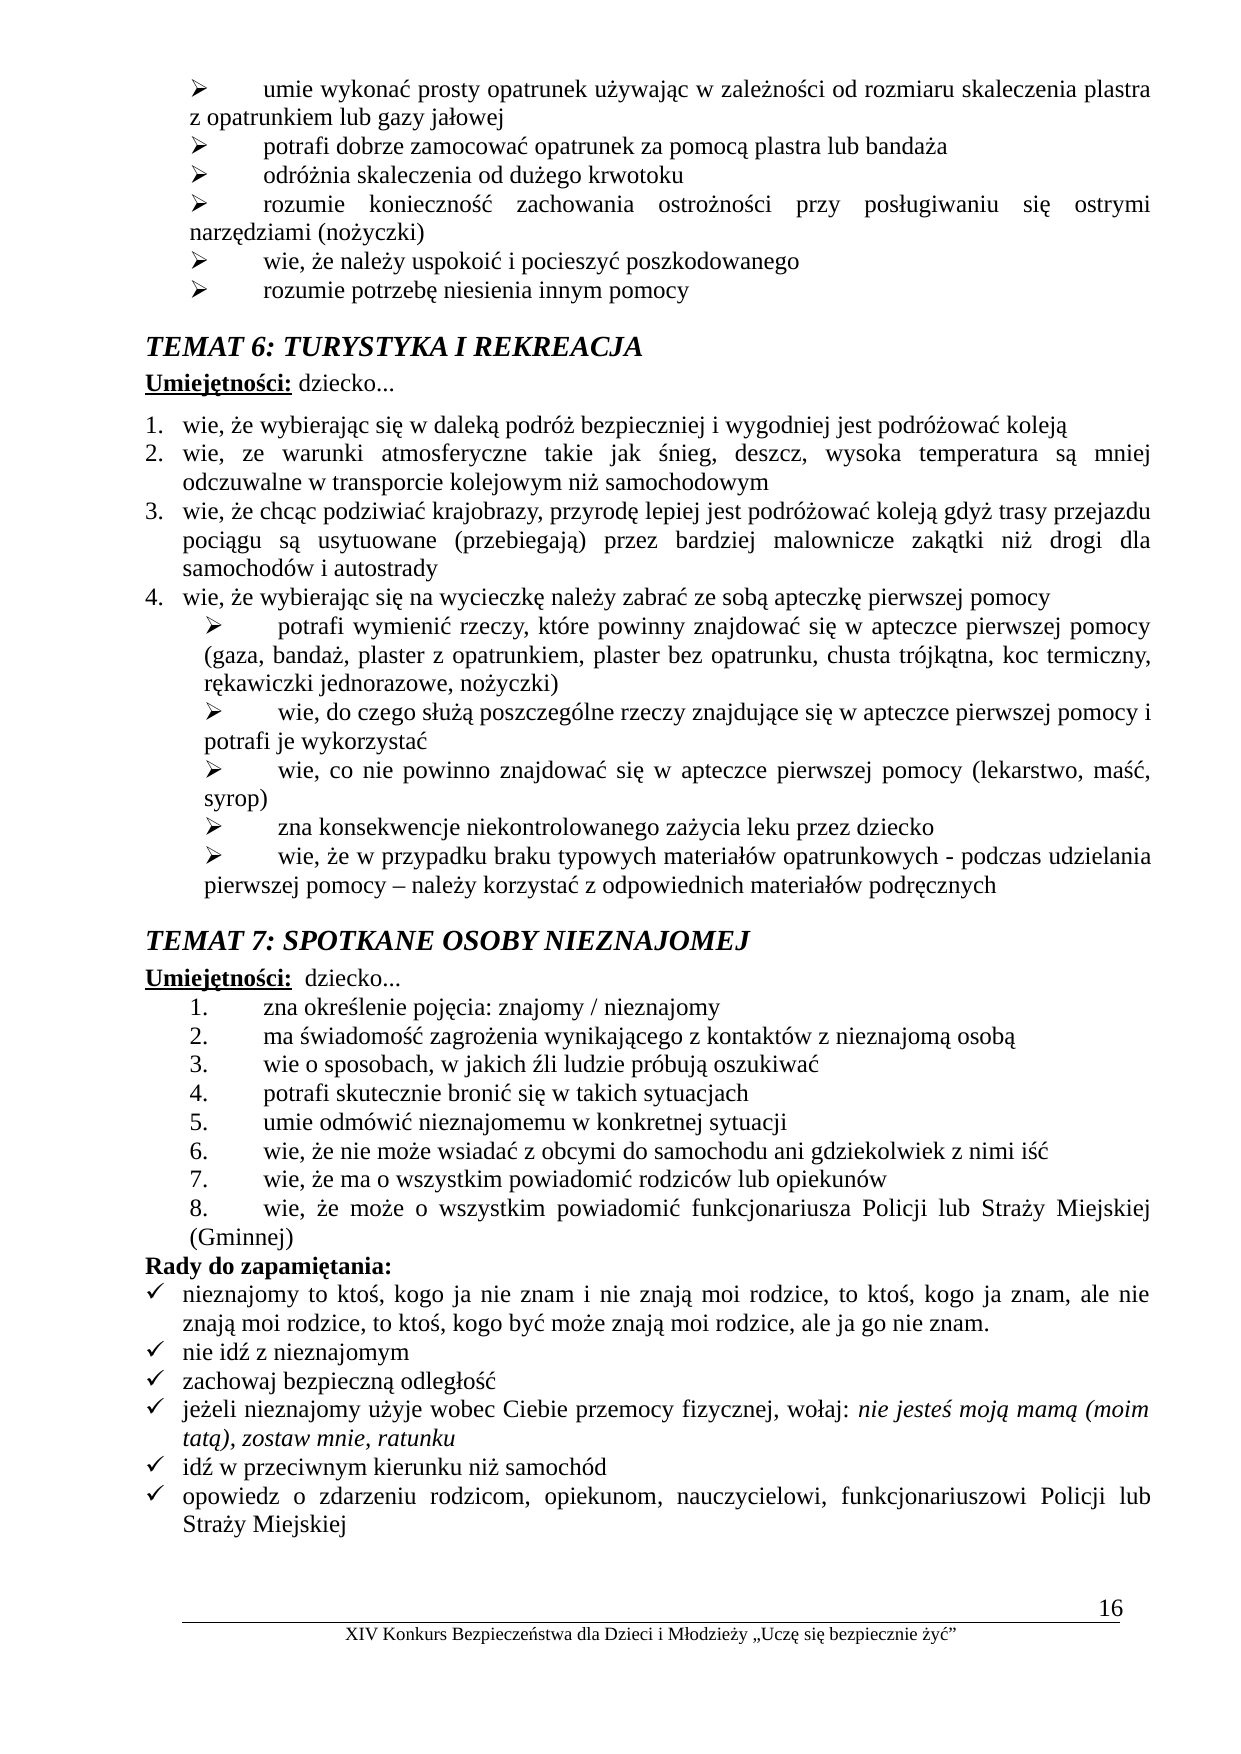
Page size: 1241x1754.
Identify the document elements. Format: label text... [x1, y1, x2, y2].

list wie, ze warunki atmosferyczne takie jak śnieg, deszcz, wysoka temperatura są mniej odczuwalne w transporcie kolejowym niż samochodowym [145, 438, 1152, 496]
list wie, że może o wszystkim powiadomić funkcjonariusza Policji lub Straży Miejskiej (Gminnej) [189, 1193, 1152, 1251]
list wie, że wybierając się na wycieczkę należy zabrać ze sobą apteczkę pierwszej pomocy [145, 582, 1152, 611]
list umie wykonać prosty opatrunek używając w zależności od rozmiaru skaleczenia plastra z opatrunkiem lub gazy jałowej [189, 74, 1152, 131]
list opowiedz o zdarzeniu rodzicom, opiekunom, nauczycielowi, funkcjonariuszowi Policji lub Straży Miejskiej [145, 1481, 1152, 1538]
list wie, że ma o wszystkim powiadomić rodziców lub opiekunów [189, 1164, 1152, 1193]
list wie o sposobach, w jakich źli ludzie próbują oszukiwać [189, 1049, 1152, 1078]
list jeżeli nieznajomy użyje wobec Ciebie przemocy fizycznej, wołaj: nie jesteś moją mamą (moim tatą), zostaw mnie, ratunku [145, 1394, 1152, 1452]
list wie, do czego służą poszczególne rzeczy znajdujące się w apteczce pierwszej pomocy i potrafi je wykorzystać [204, 697, 1152, 755]
text Rady do zapamiętania: [145, 1251, 1152, 1279]
subtitle TEMAT 6: TURYSTYKA I REKREACJA [145, 329, 1152, 362]
list wie, co nie powinno znajdować się w apteczce pierwszej pomocy (lekarstwo, maść, syrop) [204, 755, 1152, 812]
list nie idź z nieznajomym [145, 1337, 1152, 1366]
list umie odmówić nieznajomemu w konkretnej sytuacji [189, 1107, 1152, 1136]
list wie, że w przypadku braku typowych materiałów opatrunkowych - podczas udzielania pierwszej pomocy – należy korzystać z odpowiednich materiałów podręcznych [204, 841, 1152, 898]
list potrafi wymienić rzeczy, które powinny znajdować się w apteczce pierwszej pomocy (gaza, bandaż, plaster z opatrunkiem, plaster bez opatrunku, chusta trójkątna, koc termiczny, rękawiczki jednorazowe, nożyczki) [204, 611, 1152, 697]
list rozumie konieczność zachowania ostrożności przy posługiwaniu się ostrymi narzędziami (nożyczki) [189, 189, 1152, 246]
list nieznajomy to ktoś, kogo ja nie znam i nie znają moi rodzice, to ktoś, kogo ja znam, ale nie znają moi rodzice, to ktoś, kogo być może znają moi rodzice, ale ja go nie znam. [145, 1279, 1152, 1337]
list potrafi skutecznie bronić się w takich sytuacjach [189, 1078, 1152, 1107]
list wie, że chcąc podziwiać krajobrazy, przyrodę lepiej jest podróżować koleją gdyż trasy przejazdu pociągu są usytuowane (przebiegają) przez bardziej malownicze zakątki niż drogi dla samochodów i autostrady [145, 496, 1152, 582]
list ma świadomość zagrożenia wynikającego z kontaktów z nieznajomą osobą [189, 1021, 1152, 1049]
text Umiejętności: dziecko... [145, 368, 1152, 397]
list rozumie potrzebę niesienia innym pomocy [189, 275, 1152, 304]
list idź w przeciwnym kierunku niż samochód [145, 1452, 1152, 1481]
list potrafi dobrze zamocować opatrunek za pomocą plastra lub bandaża [189, 131, 1152, 160]
list wie, że nie może wsiadać z obcymi do samochodu ani gdziekolwiek z nimi iść [189, 1136, 1152, 1164]
list zachowaj bezpieczną odległość [145, 1366, 1152, 1394]
text Umiejętności: dziecko... [145, 963, 1152, 992]
list zna konsekwencje niekontrolowanego zażycia leku przez dziecko [204, 812, 1152, 841]
list odróżnia skaleczenia od dużego krwotoku [189, 160, 1152, 189]
subtitle TEMAT 7: SPOTKANE OSOBY NIEZNAJOMEJ [145, 923, 1152, 957]
list wie, że wybierając się w daleką podróż bezpieczniej i wygodniej jest podróżować koleją [145, 410, 1152, 438]
list zna określenie pojęcia: znajomy / nieznajomy [189, 992, 1152, 1021]
list wie, że należy uspokoić i pocieszyć poszkodowanego [189, 246, 1152, 275]
